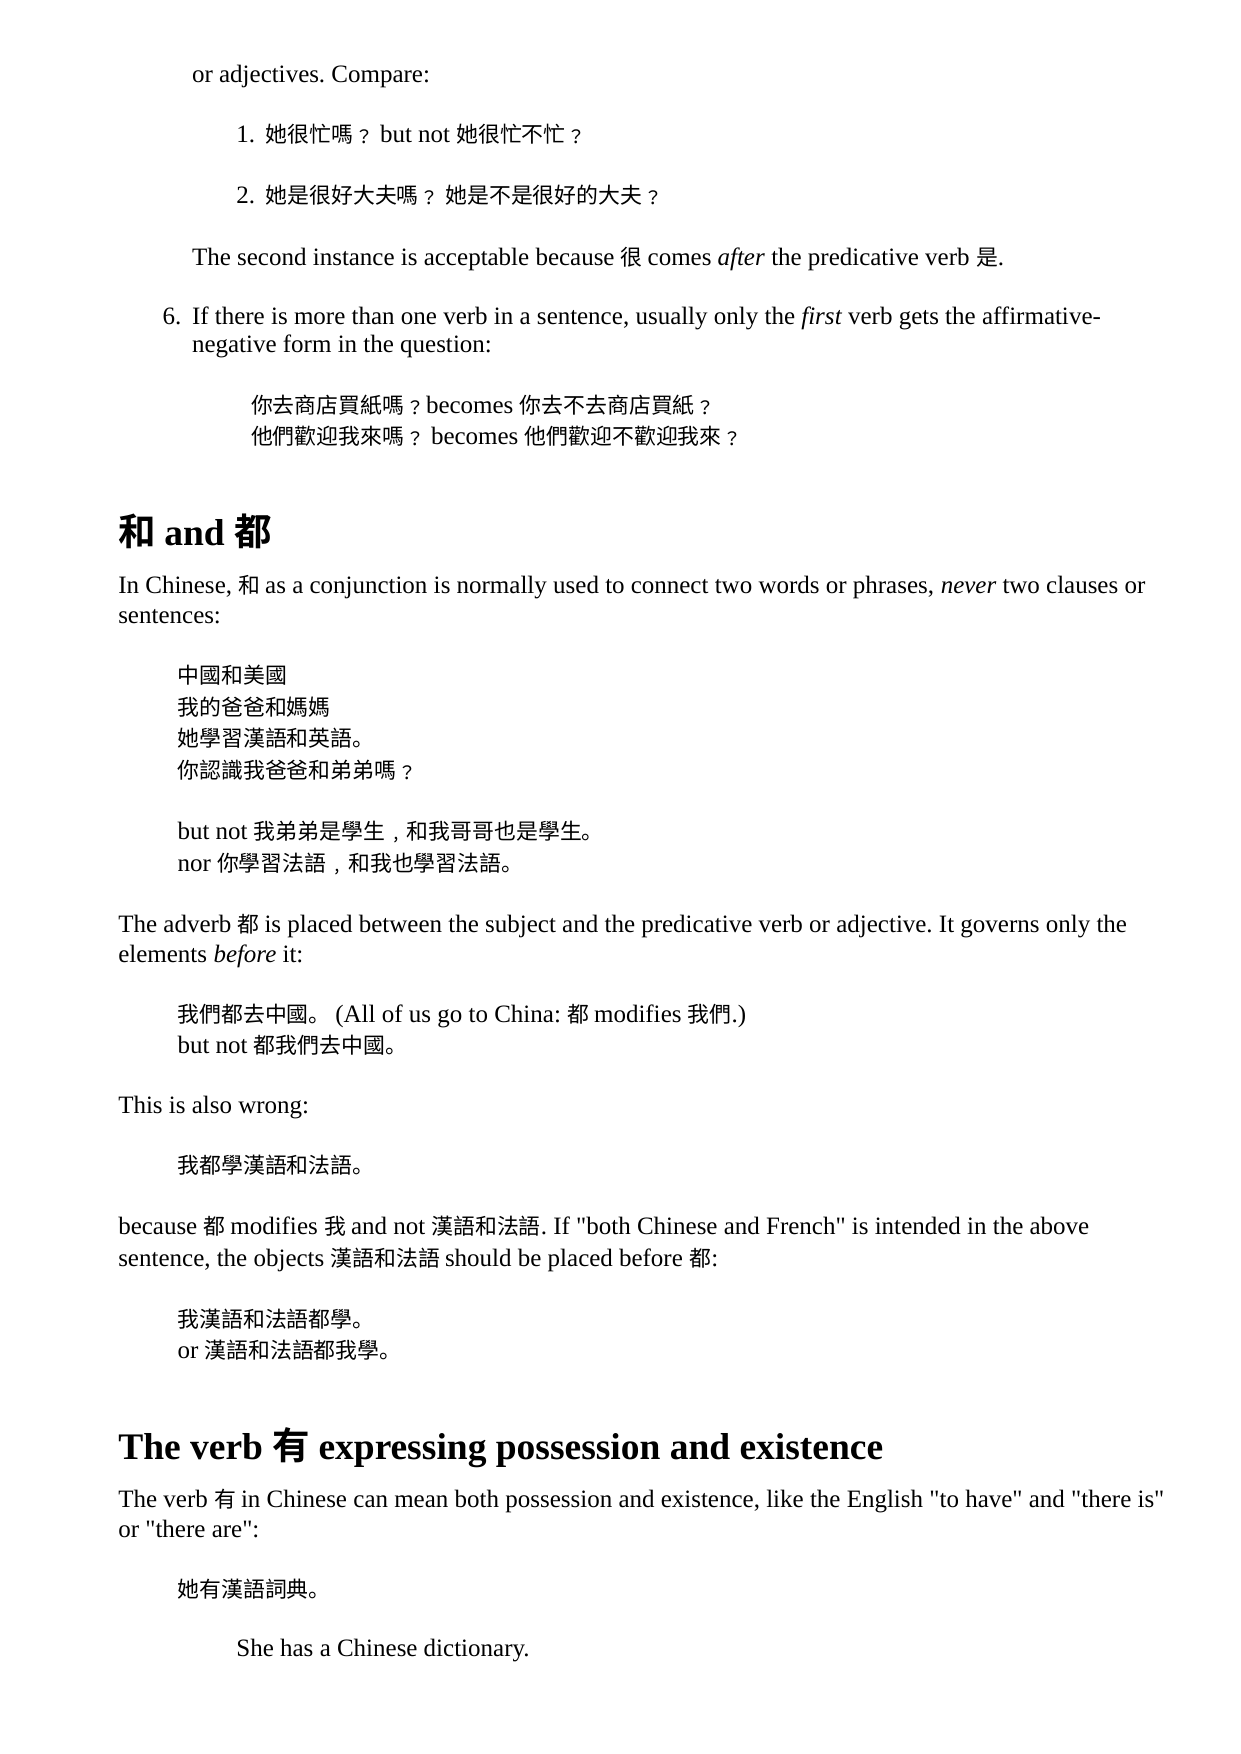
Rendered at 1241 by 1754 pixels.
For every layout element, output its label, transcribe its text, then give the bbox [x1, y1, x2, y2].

list 她是很好大夫嗎﹖ 她是不是很好的大夫﹖ [236, 178, 1181, 210]
list or adjectives. Compare: [162, 59, 1181, 88]
text In Chinese, 和 as a conjunction is normally used to connect two words or phrases, never two clauses or sentences: [118, 568, 1181, 628]
list 你去商店買紙嗎﹖becomes 你去不去商店買紙﹖ 他們歡迎我來嗎﹖ becomes 他們歡迎不歡迎我來﹖ [221, 388, 1122, 451]
list She has a Chinese dictionary. [236, 1633, 1122, 1662]
subtitle 她有漢語詞典。 [177, 1572, 1122, 1604]
text This is also wrong: [118, 1090, 1181, 1118]
text The adverb 都 is placed between the subject and the predicative verb or adjective. It governs only the elements before it: [118, 907, 1181, 967]
list 她很忙嗎﹖ but not 她很忙不忙﹖ [236, 117, 1181, 149]
text 我漢語和法語都學。 or 漢語和法語都我學。 [177, 1302, 1122, 1365]
text but not 我弟弟是學生﹐和我哥哥也是學生。 nor 你學習法語﹐和我也學習法語。 [177, 814, 1122, 877]
text 我都學漢語和法語。 [177, 1148, 1122, 1179]
text because 都 modifies 我 and not 漢語和法語. If "both Chinese and French" is intended in the above sentence, the objects 漢語和法語 should be placed before 都: [118, 1209, 1181, 1272]
subtitle 和 and 都 [118, 501, 1181, 556]
text The verb 有 in Chinese can mean both possession and existence, like the English "to have" and "there is" or "there are": [118, 1482, 1181, 1543]
subtitle The verb 有 expressing possession and existence [118, 1416, 1181, 1470]
list If there is more than one verb in a sentence, usually only the first verb gets the affirmative-negative form in the question: [162, 301, 1181, 358]
list The second instance is acceptable because 很 comes after the predicative verb 是. [162, 239, 1181, 271]
text 中國和美國 我的爸爸和媽媽 她學習漢語和英語。 你認識我爸爸和弟弟嗎﹖ [177, 658, 1122, 785]
text 我們都去中國。 (All of us go to China: 都 modifies 我們.) but not 都我們去中國。 [177, 997, 1122, 1060]
